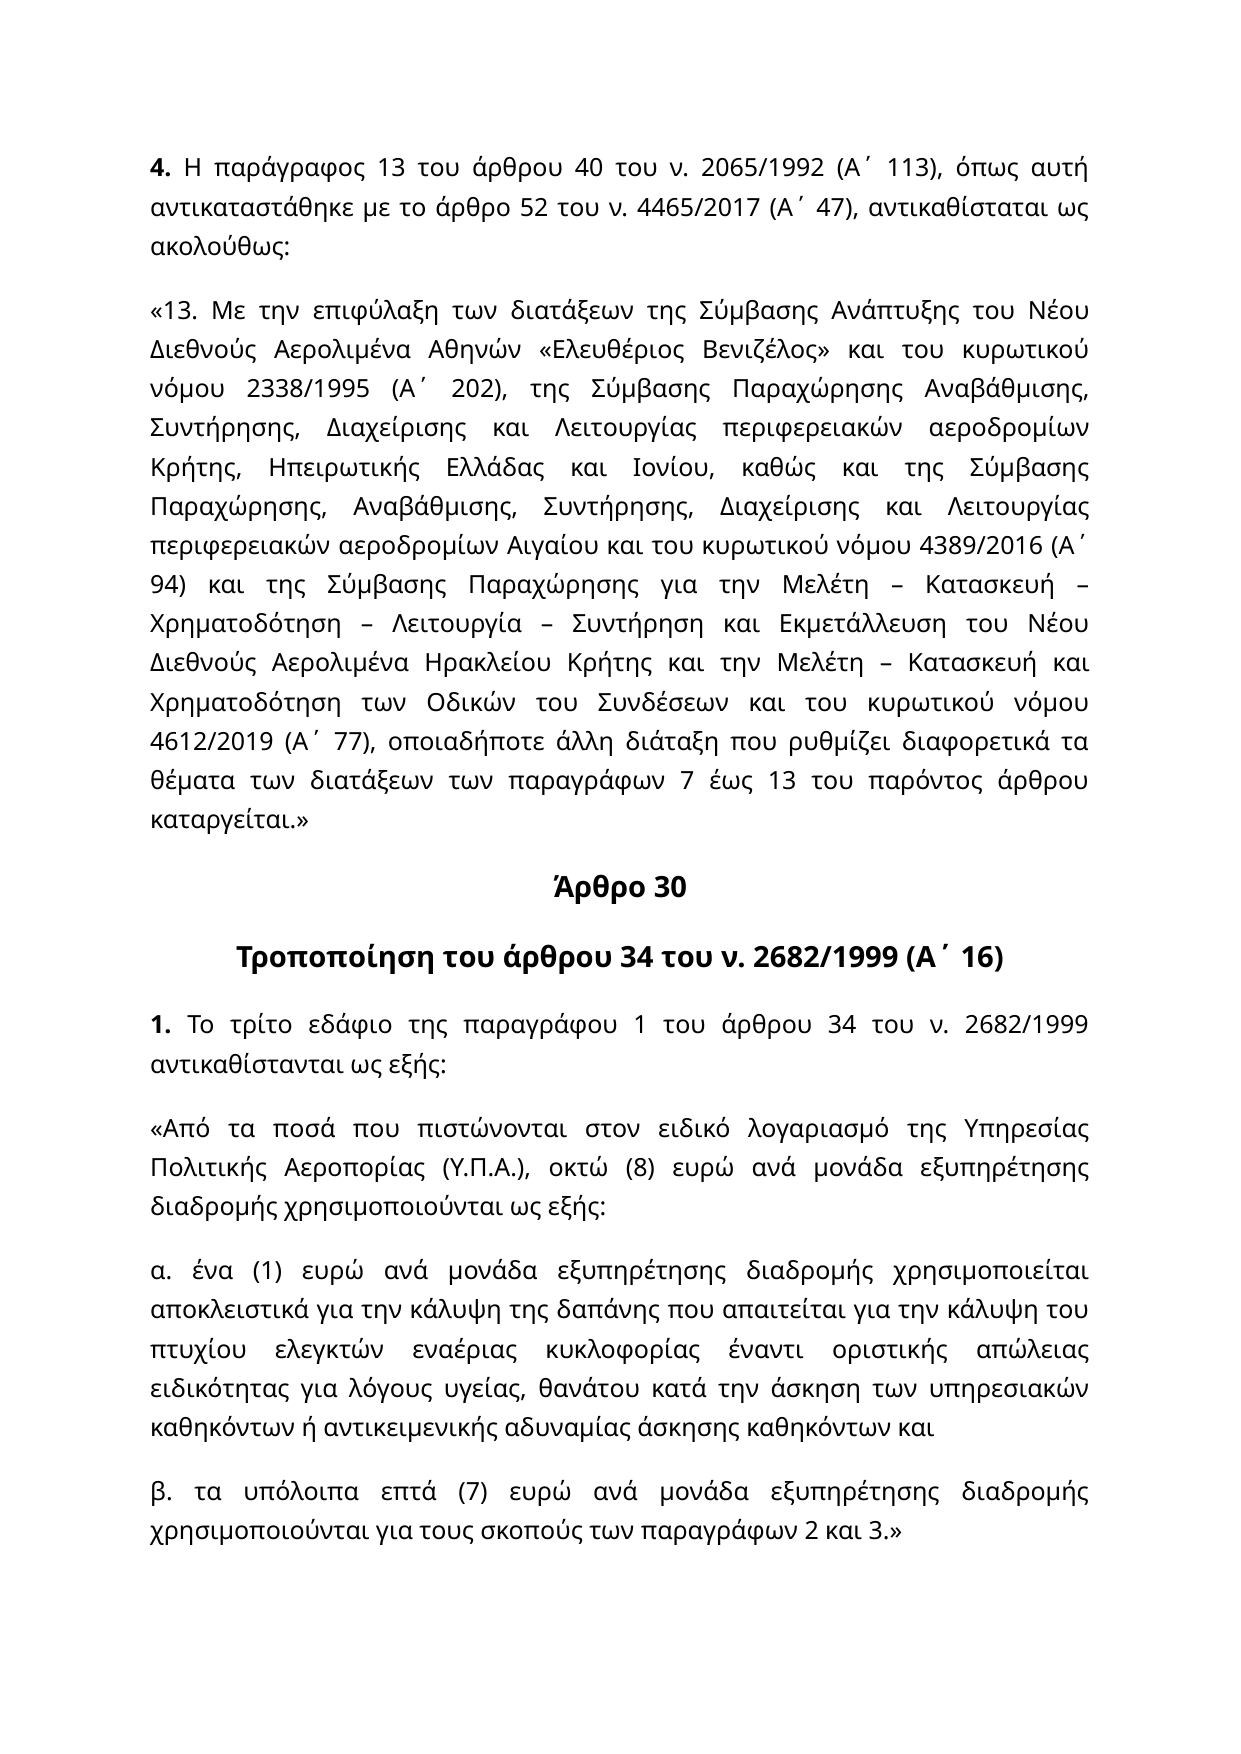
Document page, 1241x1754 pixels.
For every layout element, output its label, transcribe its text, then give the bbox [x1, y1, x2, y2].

subtitle Άρθρο 30 [150, 866, 1090, 906]
subtitle Τροποποίηση του άρθρου 34 του ν. 2682/1999 (Α΄ 16) [150, 936, 1090, 976]
text β. τα υπόλοιπα επτά (7) ευρώ ανά μονάδα εξυπηρέτησης διαδρομής χρησιμοποιούνται για τους σκοπούς των παραγράφων 2 και 3.» [150, 1474, 1090, 1547]
text 1. Το τρίτο εδάφιο της παραγράφου 1 του άρθρου 34 του ν. 2682/1999 αντικαθίστανται ως εξής: [150, 1007, 1090, 1080]
text α. ένα (1) ευρώ ανά μονάδα εξυπηρέτησης διαδρομής χρησιμοποιείται αποκλειστικά για την κάλυψη της δαπάνης που απαιτείται για την κάλυψη του πτυχίου ελεγκτών εναέριας κυκλοφορίας έναντι οριστικής απώλειας ειδικότητας για λόγους υγείας, θανάτου κατά την άσκηση των υπηρεσιακών καθηκόντων ή αντικειμενικής αδυναμίας άσκησης καθηκόντων και [150, 1253, 1090, 1444]
text «Από τα ποσά που πιστώνονται στον ειδικό λογαριασμό της Υπηρεσίας Πολιτικής Αεροπορίας (Υ.Π.Α.), οκτώ (8) ευρώ ανά μονάδα εξυπηρέτησης διαδρομής χρησιμοποιούνται ως εξής: [150, 1110, 1090, 1223]
text «13. Με την επιφύλαξη των διατάξεων της Σύμβασης Ανάπτυξης του Νέου Διεθνούς Αερολιμένα Αθηνών «Ελευθέριος Βενιζέλος» και του κυρωτικού νόμου 2338/1995 (A΄ 202), της Σύμβασης Παραχώρησης Αναβάθμισης, Συντήρησης, Διαχείρισης και Λειτουργίας περιφερειακών αεροδρομίων Κρήτης, Ηπειρωτικής Ελλάδας και Ιονίου, καθώς και της Σύμβασης Παραχώρησης, Αναβάθμισης, Συντήρησης, Διαχείρισης και Λειτουργίας περιφερειακών αεροδρομίων Αιγαίου και του κυρωτικού νόμου 4389/2016 (A΄ 94) και της Σύμβασης Παραχώρησης για την Μελέτη – Κατασκευή – Χρηματοδότηση – Λειτουργία – Συντήρηση και Εκμετάλλευση του Νέου Διεθνούς Αερολιμένα Ηρακλείου Κρήτης και την Μελέτη – Κατασκευή και Χρηματοδότηση των Οδικών του Συνδέσεων και του κυρωτικού νόμου 4612/2019 (Α΄ 77), οποιαδήποτε άλλη διάταξη που ρυθμίζει διαφορετικά τα θέματα των διατάξεων των παραγράφων 7 έως 13 του παρόντος άρθρου καταργείται.» [150, 292, 1090, 836]
text 4. Η παράγραφος 13 του άρθρου 40 του ν. 2065/1992 (Α΄ 113), όπως αυτή αντικαταστάθηκε με το άρθρο 52 του ν. 4465/2017 (Α΄ 47), αντικαθίσταται ως ακολούθως: [150, 150, 1090, 262]
